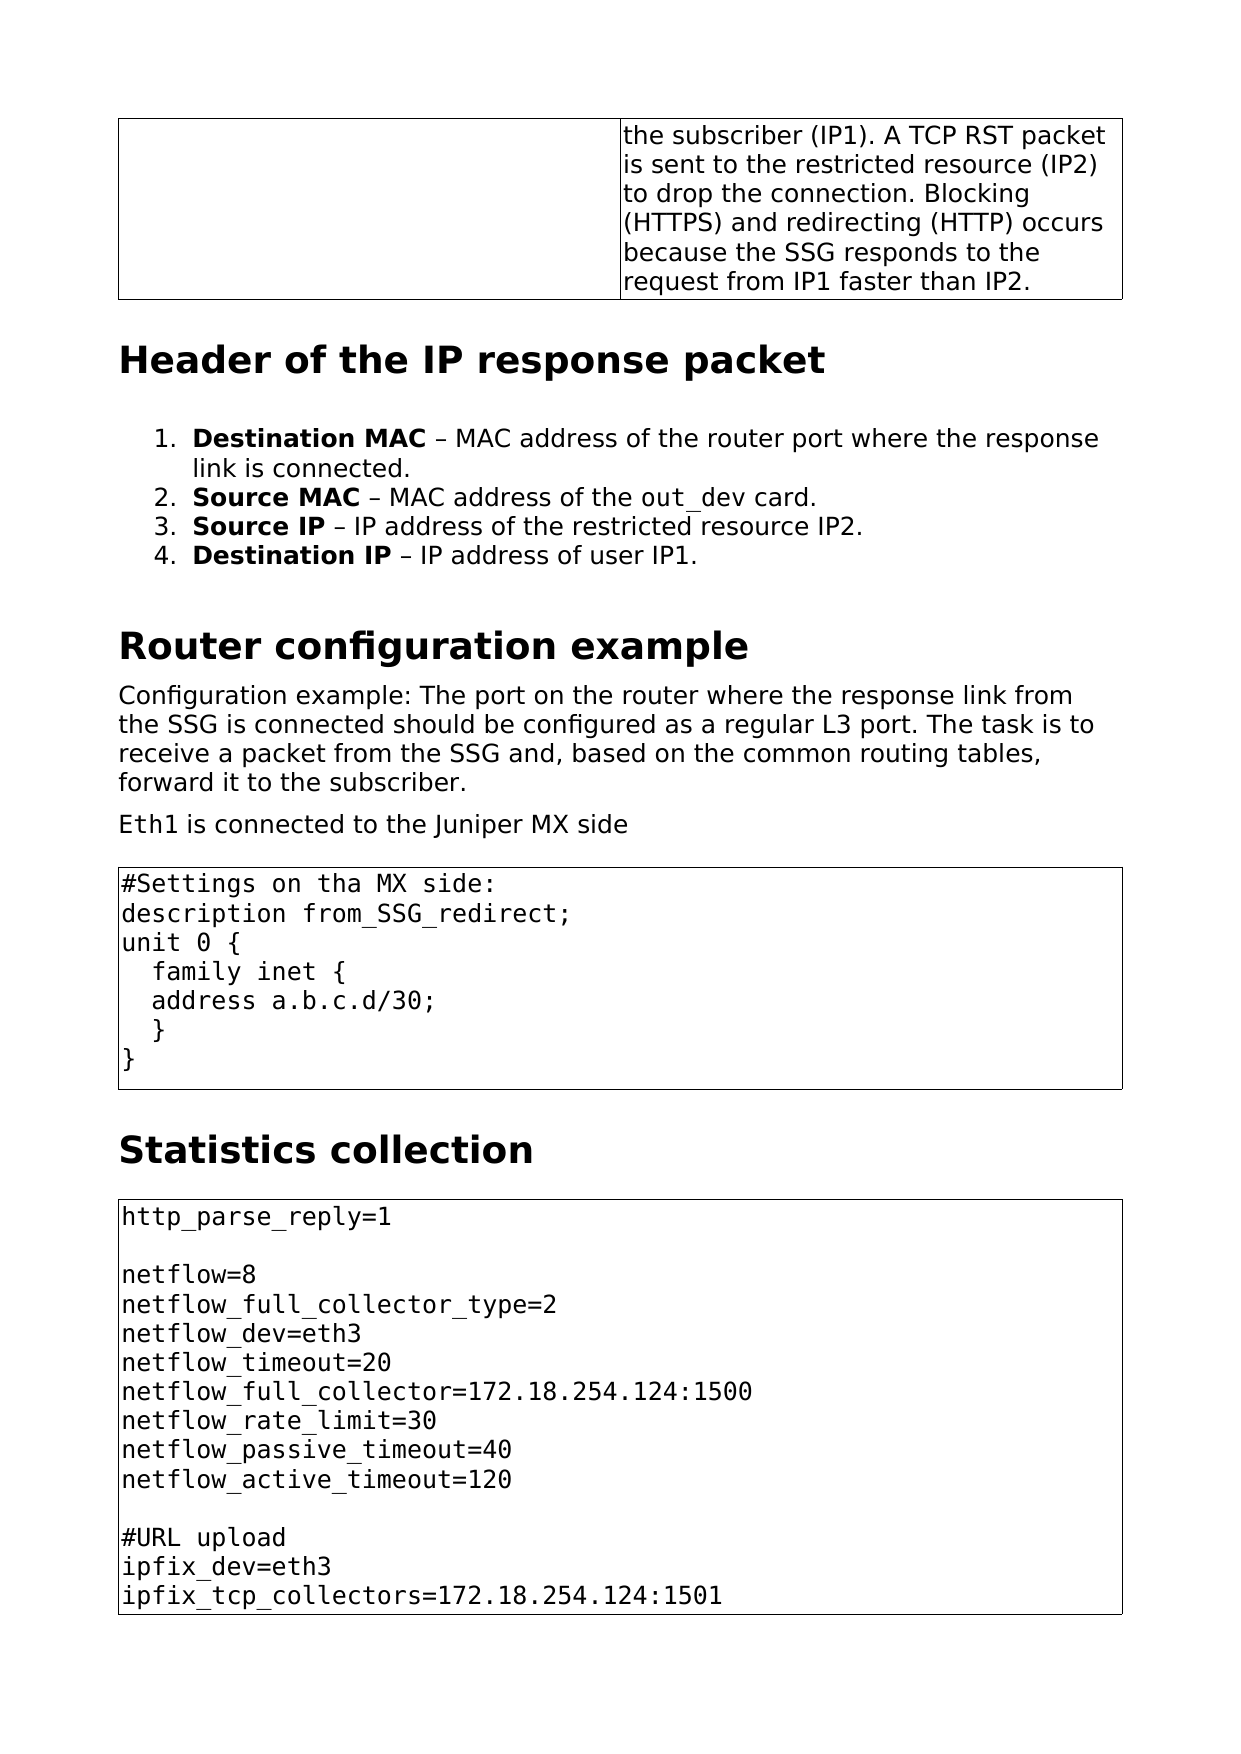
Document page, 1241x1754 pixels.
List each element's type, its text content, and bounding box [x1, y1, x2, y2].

table_header the subscriber (IP1). A TCP RST packet is sent to the restricted resource (IP2) to drop the connection. Blocking (HTTPS) and redirecting (HTTP) occurs because the SSG responds to the request from IP1 faster than IP2. [621, 119, 1122, 299]
subtitle Router configuration example [118, 625, 1122, 668]
subtitle Header of the IP response packet [118, 339, 1122, 383]
subtitle Statistics collection [118, 1128, 1122, 1172]
list Source MAC – MAC address of the out_dev card. [177, 483, 1122, 512]
text Configuration example: The port on the router where the response link from the SSG is connected should be configured as a regular L3 port. The task is to receive a packet from the SSG and, based on the common routing tables, forward it to the subscriber. [118, 681, 1122, 798]
table_header #Settings on tha MX side: description from_SSG_redirect; unit 0 { family inet { address a.b.c.d/30; } } [119, 868, 1122, 1088]
text Eth1 is connected to the Juniper MX side [118, 810, 1122, 839]
table_header [119, 119, 620, 299]
list Destination IP – IP address of user IP1. [177, 541, 1122, 570]
table_header http_parse_reply=1 netflow=8 netflow_full_collector_type=2 netflow_dev=eth3 netflow_timeout=20 netflow_full_collector=172.18.254.124:1500 netflow_rate_limit=30 netflow_passive_timeout=40 netflow_active_timeout=120 #URL upload ipfix_dev=eth3 ipfix_tcp_collectors=172.18.254.124:1501 [119, 1200, 1122, 1614]
list Source IP – IP address of the restricted resource IP2. [177, 512, 1122, 541]
list Destination MAC – MAC address of the router port where the response link is connected. [177, 424, 1122, 483]
